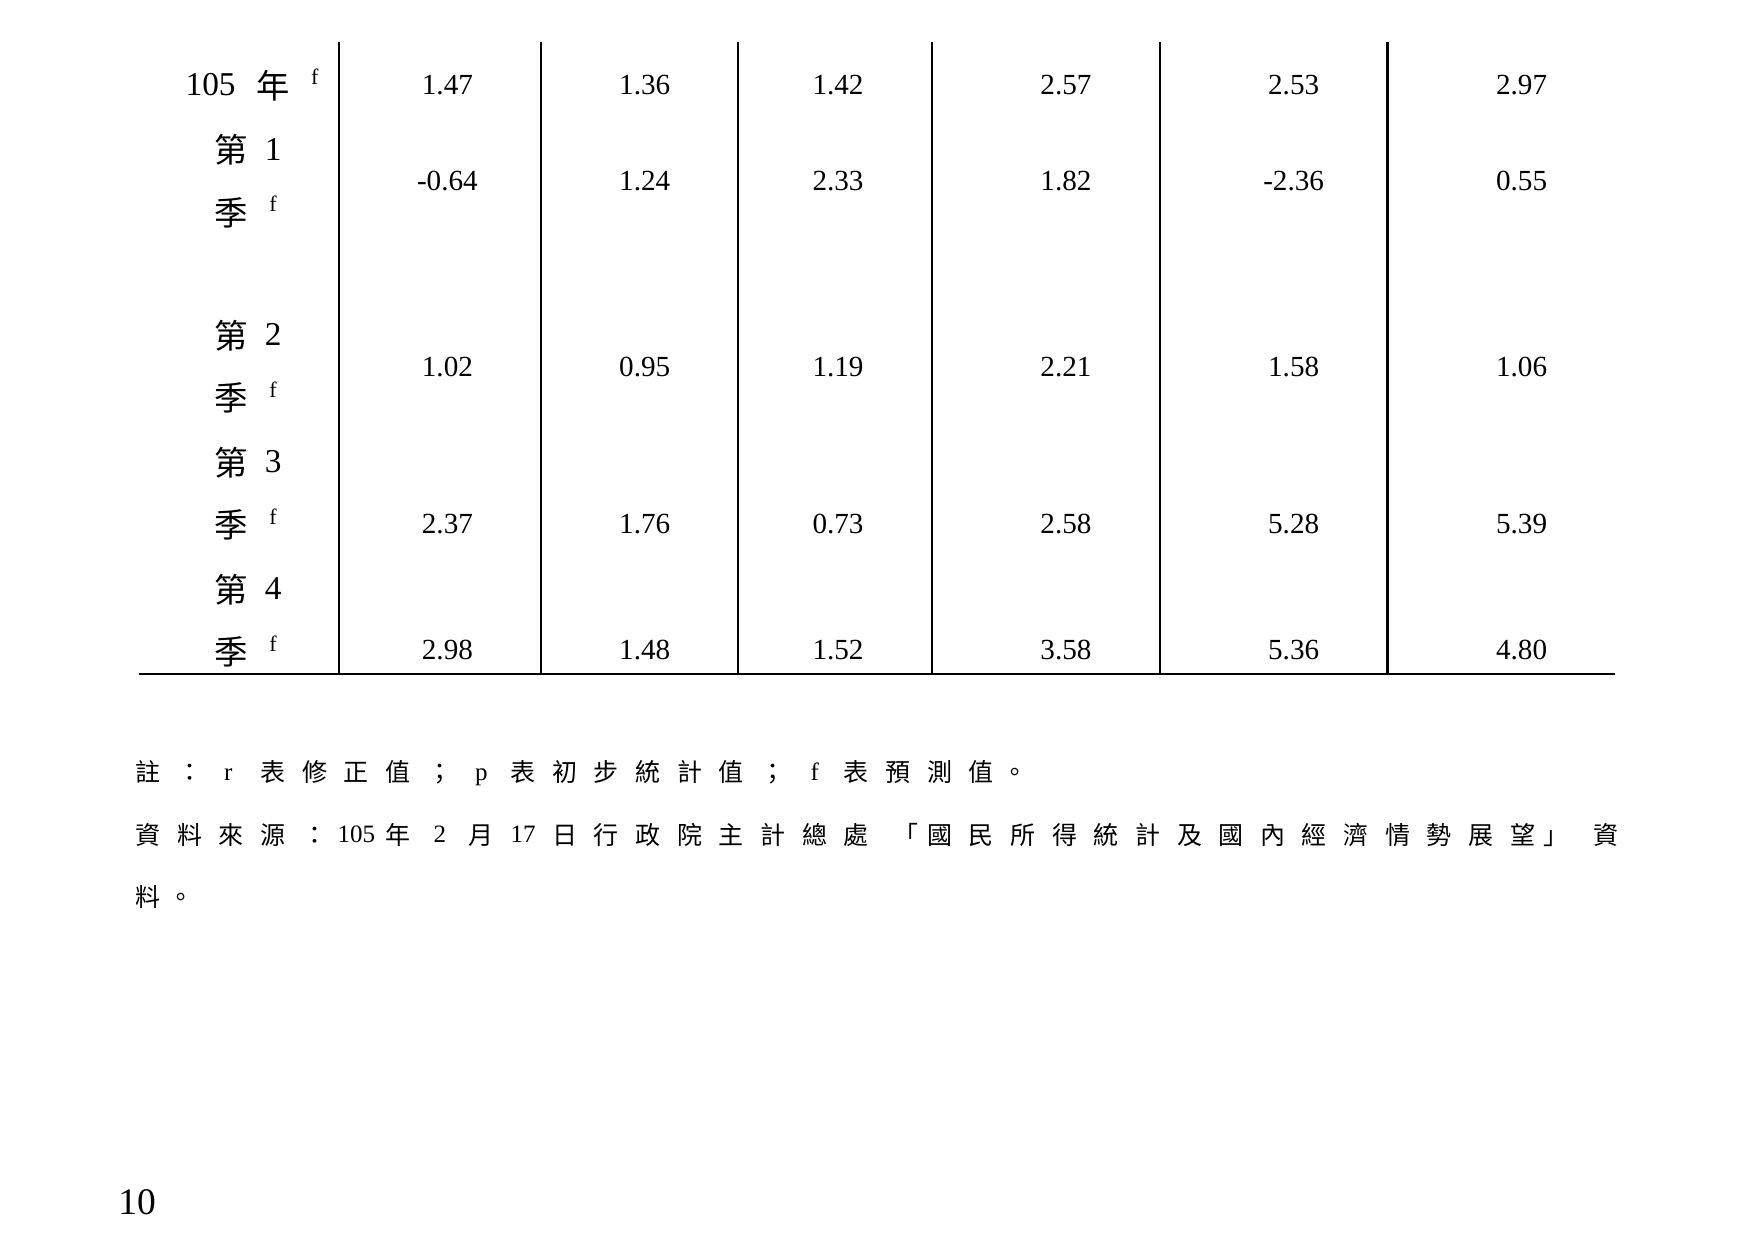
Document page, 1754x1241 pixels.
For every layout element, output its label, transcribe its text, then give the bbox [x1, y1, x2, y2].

table_cell 1.06 [1389, 234, 1615, 419]
table_cell 2.97 [1389, 42, 1615, 104]
text 註：r 表修正值；p表初步統計值；f表預測值。 [127, 729, 1627, 792]
table_cell 1.36 [542, 42, 737, 104]
table_cell 105年f [139, 42, 338, 104]
table_cell 1.76 [542, 419, 737, 546]
table_cell 1.58 [1161, 234, 1386, 419]
table_cell 1.52 [739, 546, 931, 673]
table_cell 第2季f [139, 234, 338, 419]
table_cell 1.02 [340, 234, 540, 419]
table_cell 1.48 [542, 546, 737, 673]
table_cell 2.98 [340, 546, 540, 673]
table_cell 3.58 [933, 546, 1159, 673]
table_cell 2.58 [933, 419, 1159, 546]
table_cell 0.73 [739, 419, 931, 546]
table_cell 第1季f [139, 104, 338, 233]
table_cell 2.37 [340, 419, 540, 546]
table_cell 1.82 [933, 104, 1159, 233]
table_cell 第4季f [139, 546, 338, 673]
table_cell 1.42 [739, 42, 931, 104]
text 資料來源：105年2月17日行政院主計總處「國民所得統計及國內經濟情勢展望」資料。 [127, 792, 1627, 917]
table_cell 0.55 [1389, 104, 1615, 233]
table_cell 2.53 [1161, 42, 1386, 104]
table_cell -0.64 [340, 104, 540, 233]
table_cell 1.19 [739, 234, 931, 419]
table_cell 2.33 [739, 104, 931, 233]
table_cell 5.28 [1161, 419, 1386, 546]
table_cell 0.95 [542, 234, 737, 419]
table_cell 2.21 [933, 234, 1159, 419]
table_cell -2.36 [1161, 104, 1386, 233]
table_cell 5.36 [1161, 546, 1386, 673]
table_cell 2.57 [933, 42, 1159, 104]
table_cell 1.24 [542, 104, 737, 233]
table_cell 5.39 [1389, 419, 1615, 546]
table_cell 4.80 [1389, 546, 1615, 673]
table_cell 第3季f [139, 419, 338, 546]
table_cell 1.47 [340, 42, 540, 104]
